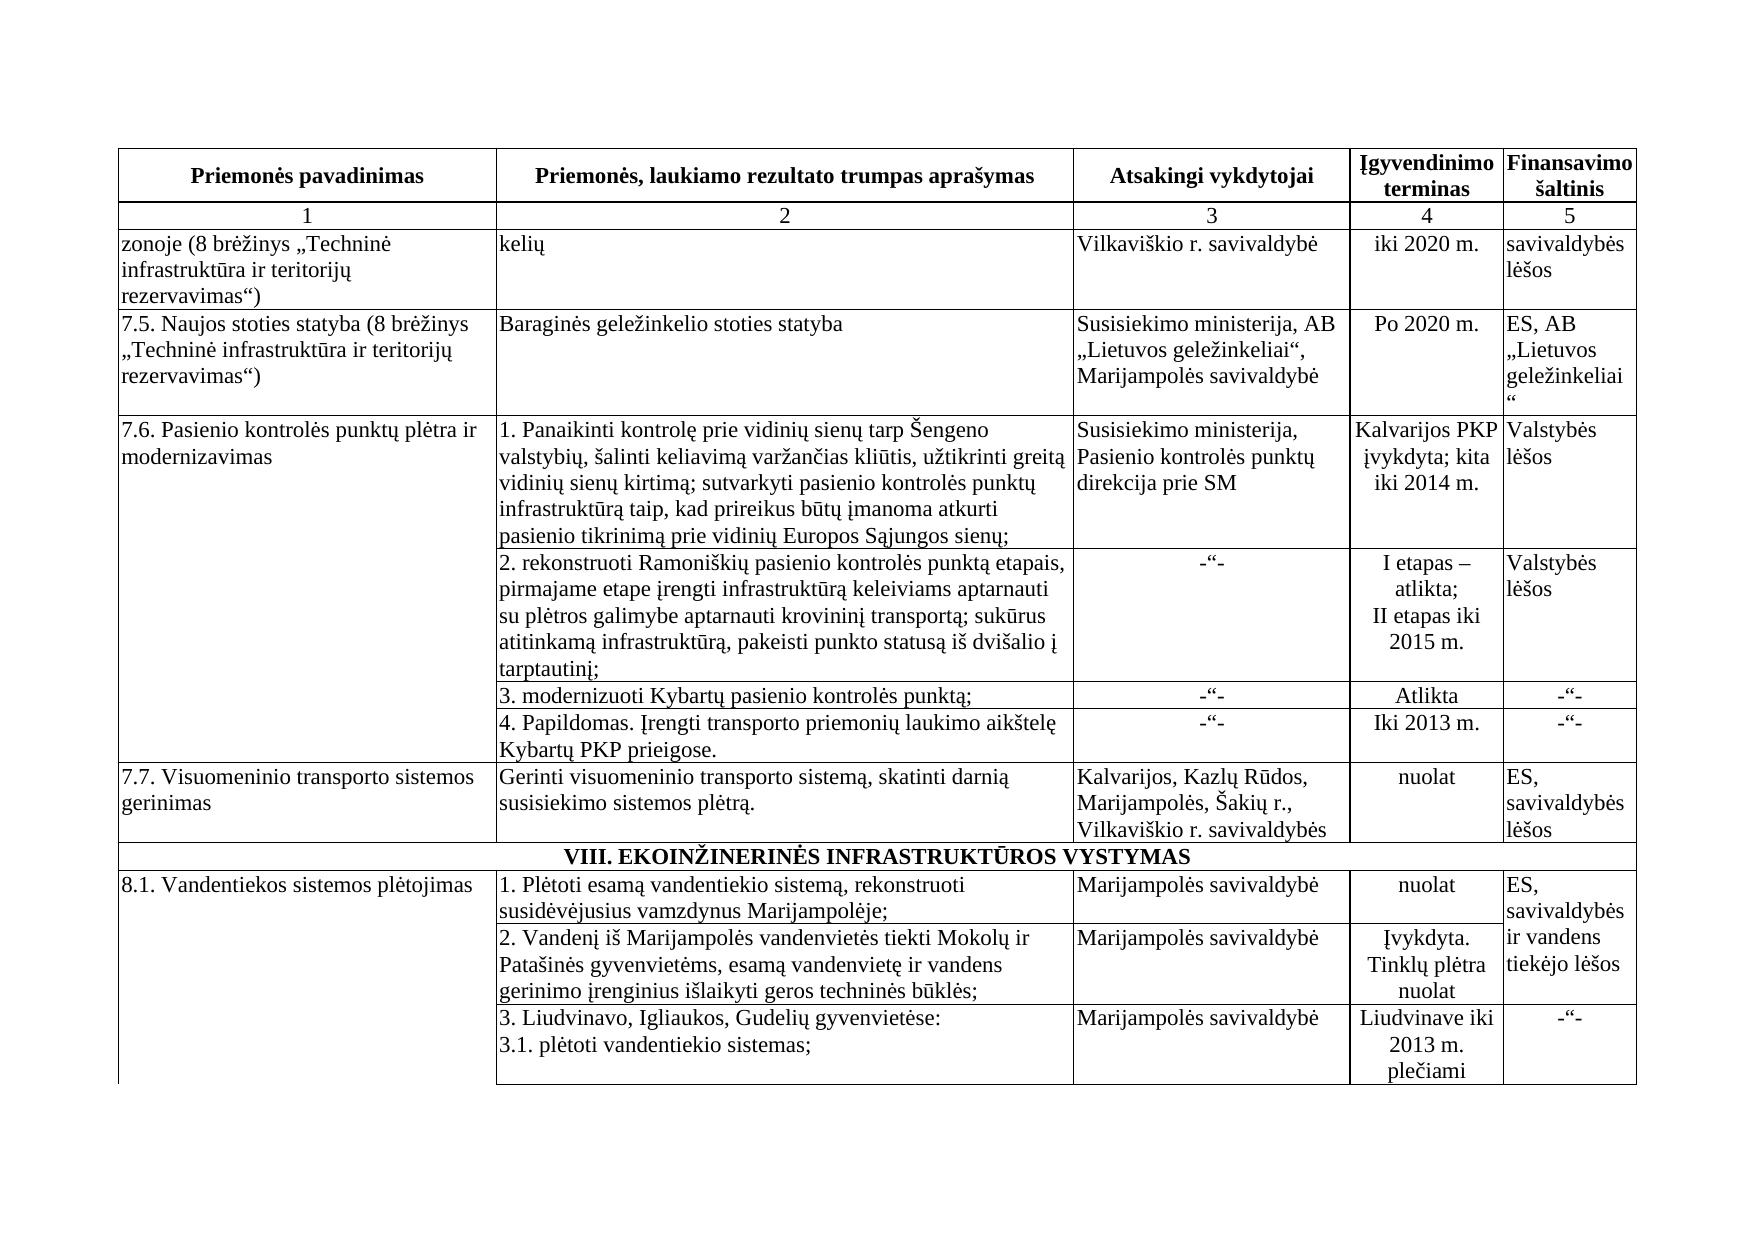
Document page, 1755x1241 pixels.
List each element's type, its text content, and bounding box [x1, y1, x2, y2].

table_cell Atlikta [1351, 682, 1503, 708]
table_cell 7.5. Naujos stoties statyba (8 brėžinys „Techninė infrastruktūra ir teritorijų rezervavimas“) [119, 310, 496, 415]
table_cell Valstybės lėšos [1504, 416, 1636, 548]
table_cell 7.6. Pasienio kontrolės punktų plėtra ir modernizavimas [119, 416, 496, 548]
table_cell Liudvinave iki 2013 m. plečiami [1351, 1005, 1503, 1083]
table_cell Susisiekimo ministerija, AB „Lietuvos geležinkeliai“, Marijampolės savivaldybė [1074, 310, 1349, 415]
table_cell 2 [497, 203, 1073, 229]
table_cell 3. Liudvinavo, Igliaukos, Gudelių gyvenvietėse: 3.1. plėtoti vandentiekio sistemas; [497, 1005, 1073, 1083]
table_cell 7.7. Visuomeninio transporto sistemos gerinimas [119, 763, 496, 842]
table_cell Kalvarijos PKP įvykdyta; kita iki 2014 m. [1351, 416, 1503, 548]
table_cell savivaldybės lėšos [1504, 230, 1636, 309]
table_header Priemonės pavadinimas [119, 149, 496, 201]
table_cell Gerinti visuomeninio transporto sistemą, skatinti darnią susisiekimo sistemos plėtrą. [497, 763, 1073, 842]
table_cell 2. Vandenį iš Marijampolės vandenvietės tiekti Mokolų ir Patašinės gyvenvietėms, esamą vandenvietę ir vandens gerinimo įrenginius išlaikyti geros techninės būklės; [497, 924, 1073, 1003]
table_cell 3. modernizuoti Kybartų pasienio kontrolės punktą; [497, 682, 1073, 708]
table_cell [119, 708, 496, 762]
table_cell 1. Panaikinti kontrolę prie vidinių sienų tarp Šengeno valstybių, šalinti keliavimą varžančias kliūtis, užtikrinti greitą vidinių sienų kirtimą; sutvarkyti pasienio kontrolės punktų infrastruktūrą taip, kad prireikus būtų įmanoma atkurti pasienio tikrinimą prie vidinių Europos Sąjungos sienų; [497, 416, 1073, 548]
table_header Atsakingi vykdytojai [1074, 149, 1349, 201]
table_cell Susisiekimo ministerija, Pasienio kontrolės punktų direkcija prie SM [1074, 416, 1349, 548]
table_cell Baraginės geležinkelio stoties statyba [497, 310, 1073, 415]
table_cell 4 [1351, 203, 1503, 229]
table_cell I etapas –atlikta; II etapas iki 2015 m. [1351, 549, 1503, 681]
table_cell Kalvarijos, Kazlų Rūdos, Marijampolės, Šakių r., Vilkaviškio r. savivaldybės [1074, 763, 1349, 842]
table_cell ES, AB „Lietuvos geležinkeliai“ [1504, 310, 1636, 415]
table_header Įgyvendinimo terminas [1351, 149, 1503, 201]
table_cell -“- [1504, 709, 1636, 762]
table_cell 4. Papildomas. Įrengti transporto priemonių laukimo aikštelę Kybartų PKP prieigose. [497, 709, 1073, 762]
table_cell Įvykdyta. Tinklų plėtra nuolat [1351, 924, 1503, 1003]
table_cell VIII. ekoinžinerinės infrastruktūros vystymas [119, 843, 1636, 869]
table_cell zonoje (8 brėžinys „Techninė infrastruktūra ir teritorijų rezervavimas“) [119, 230, 496, 309]
table_cell -“- [1074, 709, 1349, 762]
table_cell -“- [1074, 682, 1349, 708]
table_cell 2. rekonstruoti Ramoniškių pasienio kontrolės punktą etapais, pirmajame etape įrengti infrastruktūrą keleiviams aptarnauti su plėtros galimybe aptarnauti krovininį transportą; sukūrus atitinkamą infrastruktūrą, pakeisti punkto statusą iš dvišalio į tarptautinį; [497, 549, 1073, 681]
table_cell [119, 548, 496, 681]
table_cell 3 [1074, 203, 1349, 229]
table_cell Marijampolės savivaldybė [1074, 924, 1349, 1003]
table_cell -“- [1504, 1005, 1636, 1083]
table_cell -“- [1504, 682, 1636, 708]
table_cell 8.1. Vandentiekos sistemos plėtojimas [119, 871, 496, 923]
table_cell 5 [1504, 203, 1636, 229]
table_cell Po 2020 m. [1351, 310, 1503, 415]
table_header Priemonės, laukiamo rezultato trumpas aprašymas [497, 149, 1073, 201]
table_cell -“- [1074, 549, 1349, 681]
table_cell [119, 681, 496, 708]
table_cell nuolat [1351, 871, 1503, 923]
table_cell Vilkaviškio r. savivaldybė [1074, 230, 1349, 309]
table_header Finansavimo šaltinis [1504, 149, 1636, 201]
table_cell [119, 923, 496, 1003]
table_cell Iki 2013 m. [1351, 709, 1503, 762]
table_cell kelių [497, 230, 1073, 309]
table_cell Marijampolės savivaldybė [1074, 1005, 1349, 1083]
table_cell 1 [119, 203, 496, 229]
table_cell iki 2020 m. [1351, 230, 1503, 309]
table_cell [119, 1004, 496, 1083]
table_cell Valstybės lėšos [1504, 549, 1636, 681]
table_cell ES, savivaldybės lėšos [1504, 763, 1636, 842]
table_cell nuolat [1351, 763, 1503, 842]
table_cell 1. Plėtoti esamą vandentiekio sistemą, rekonstruoti susidėvėjusius vamzdynus Marijampolėje; [497, 871, 1073, 923]
table_cell ES, savivaldybės ir vandens tiekėjo lėšos [1504, 871, 1636, 1003]
table_cell Marijampolės savivaldybė [1074, 871, 1349, 923]
